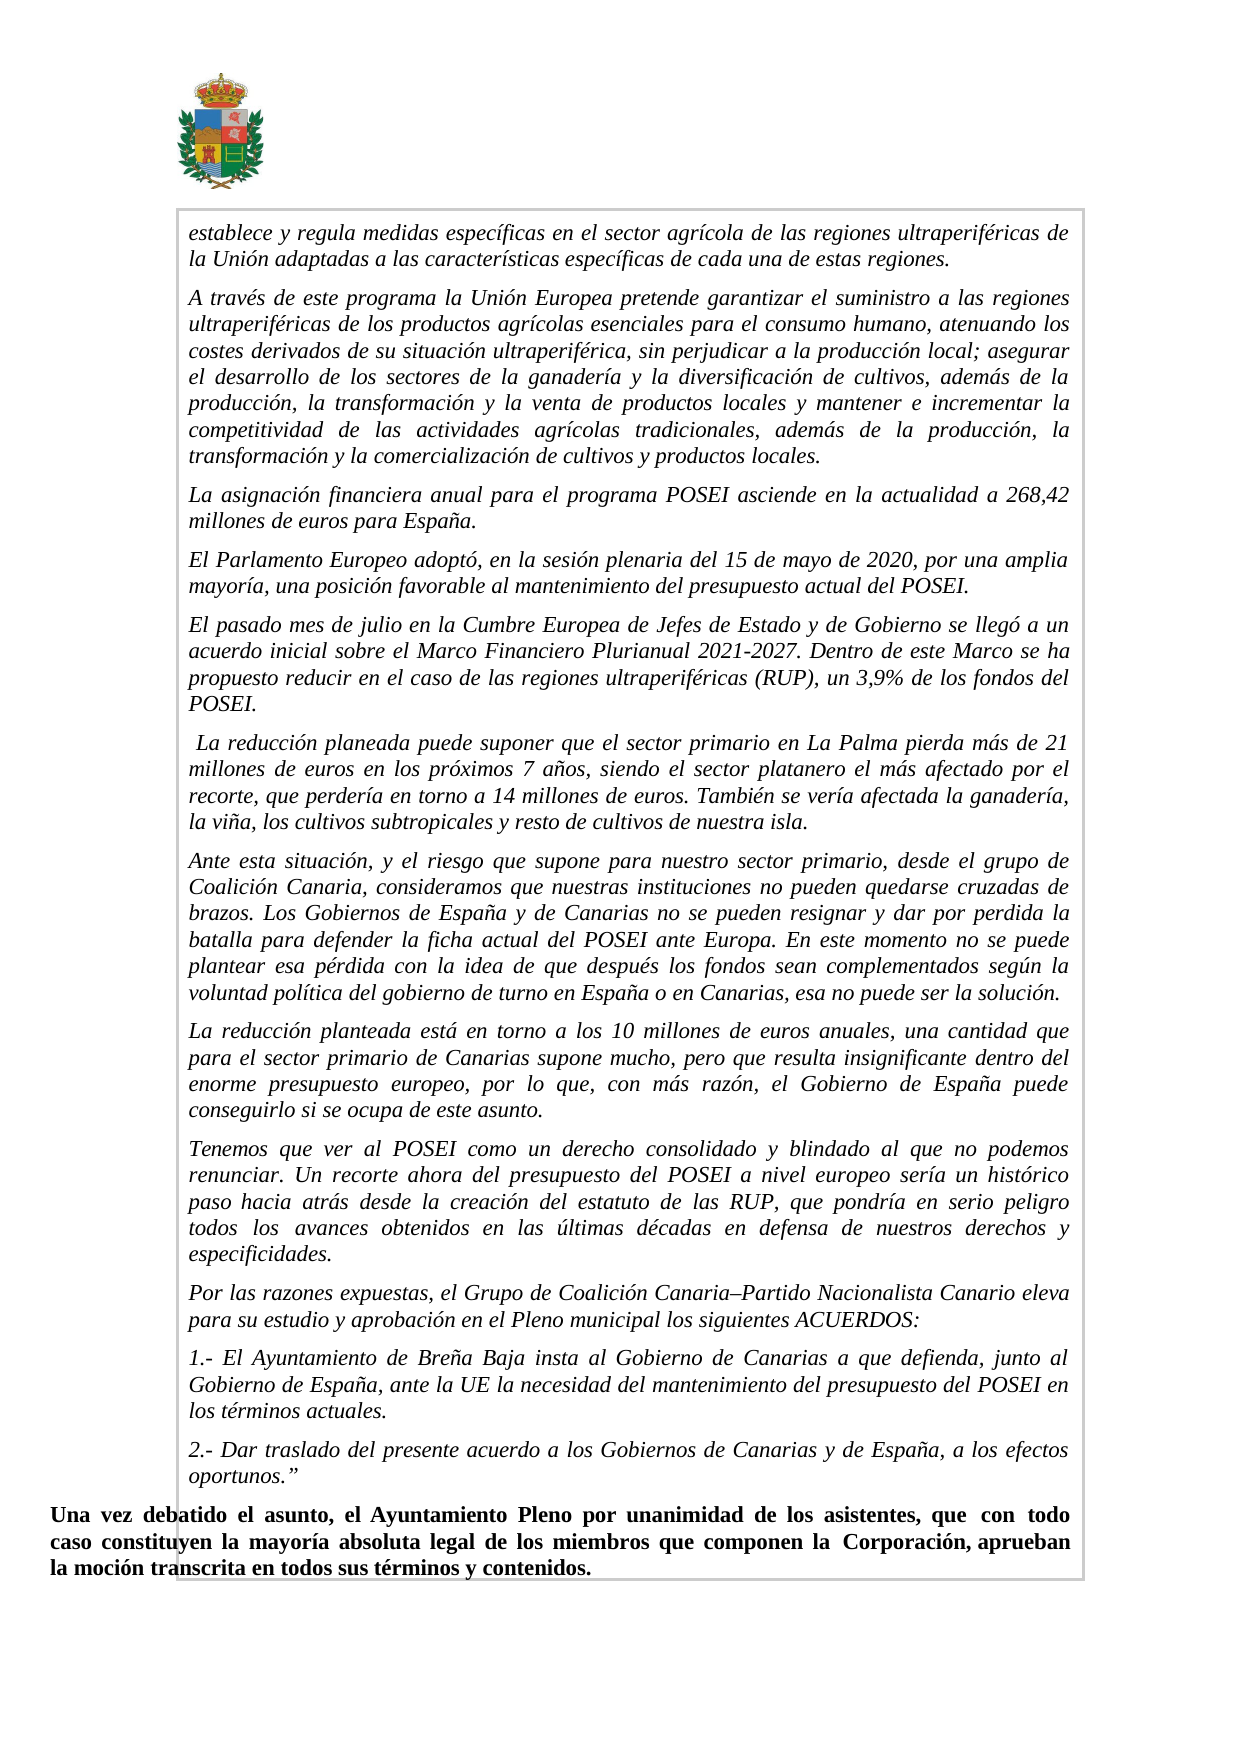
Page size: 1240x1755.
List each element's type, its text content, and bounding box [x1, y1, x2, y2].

text La reducción planteada está en torno a los 10 millones de euros anuales, una cantidad que para el sector primario de Canarias supone mucho, pero que resulta insignificante dentro del enorme presupuesto europeo, por lo que, con más razón, el Gobierno de España puede conseguirlo si se ocupa de este asunto. [188, 1017, 1069, 1123]
subtitle Una vez debatido el asunto, el Ayuntamiento Pleno por unanimidad de los asistentes, que con todo caso constituyen la mayoría absoluta legal de los miembros que componen la Corporación, aprueban la moción transcrita en todos sus términos y contenidos. [179, 1501, 1072, 1578]
text El Parlamento Europeo adoptó, en la sesión plenaria del 15 de mayo de 2020, por una amplia mayoría, una posición favorable al mantenimiento del presupuesto actual del POSEI. [188, 546, 1068, 599]
text El pasado mes de julio en la Cumbre Europea de Jefes de Estado y de Gobierno se llegó a un acuerdo inicial sobre el Marco Financiero Plurianual 2021-2027. Dentro de este Marco se ha propuesto reducir en el caso de las regiones ultraperiféricas (RUP), un 3,9% de los fondos del POSEI. [188, 611, 1070, 717]
text Por las razones expuestas, el Grupo de Coalición Canaria–Partido Nacionalista Canario eleva para su estudio y aprobación en el Pleno municipal los siguientes ACUERDOS: [188, 1279, 1070, 1332]
text 2.- Dar traslado del presente acuerdo a los Gobiernos de Canarias y de España, a los efectos oportunos.” [188, 1436, 1070, 1489]
text Ante esta situación, y el riesgo que supone para nuestro sector primario, desde el grupo de Coalición Canaria, consideramos que nuestras instituciones no pueden quedarse cruzadas de brazos. Los Gobiernos de España y de Canarias no se pueden resignar y dar por perdida la batalla para defender la ficha actual del POSEI ante Europa. En este momento no se puede plantear esa pérdida con la idea de que después los fondos sean complementados según la voluntad política del gobierno de turno en España o en Canarias, esa no puede ser la solución. [188, 847, 1070, 1005]
subtitle Una vez debatido el asunto, el Ayuntamiento Pleno por unanimidad de los asistentes, que con todo caso constituyen la mayoría absoluta legal de los miembros que componen la Corporación, aprueban la moción transcrita en todos sus términos y contenidos. [50, 1501, 176, 1580]
text La asignación financiera anual para el programa POSEI asciende en la actualidad a 268,42 millones de euros para España. [188, 481, 1070, 534]
text establece y regula medidas específicas en el sector agrícola de las regiones ultraperiféricas de la Unión adaptadas a las características específicas de cada una de estas regiones. [188, 219, 1069, 271]
text A través de este programa la Unión Europea pretende garantizar el suministro a las regiones ultraperiféricas de los productos agrícolas esenciales para el consumo humano, atenuando los costes derivados de su situación ultraperiférica, sin perjudicar a la producción local; asegurar el desarrollo de los sectores de la ganadería y la diversificación de cultivos, además de la producción, la transformación y la venta de productos locales y mantener e incrementar la competitividad de las actividades agrícolas tradicionales, además de la producción, la transformación y la comercialización de cultivos y productos locales. [188, 284, 1070, 468]
text Tenemos que ver al POSEI como un derecho consolidado y blindado al que no podemos renunciar. Un recorte ahora del presupuesto del POSEI a nivel europeo sería un histórico paso hacia atrás desde la creación del estatuto de las RUP, que pondría en serio peligro todos los avances obtenidos en las últimas décadas en defensa de nuestros derechos y especificidades. [188, 1135, 1070, 1267]
text La reducción planeada puede suponer que el sector primario en La Palma pierda más de 21 millones de euros en los próximos 7 años, siendo el sector platanero el más afectado por el recorte, que perdería en torno a 14 millones de euros. También se vería afectada la ganadería, la viña, los cultivos subtropicales y resto de cultivos de nuestra isla. [188, 729, 1070, 834]
text 1.- El Ayuntamiento de Breña Baja insta al Gobierno de Canarias a que defienda, junto al Gobierno de España, ante la UE la necesidad del mantenimiento del presupuesto del POSEI en los términos actuales. [188, 1344, 1069, 1423]
